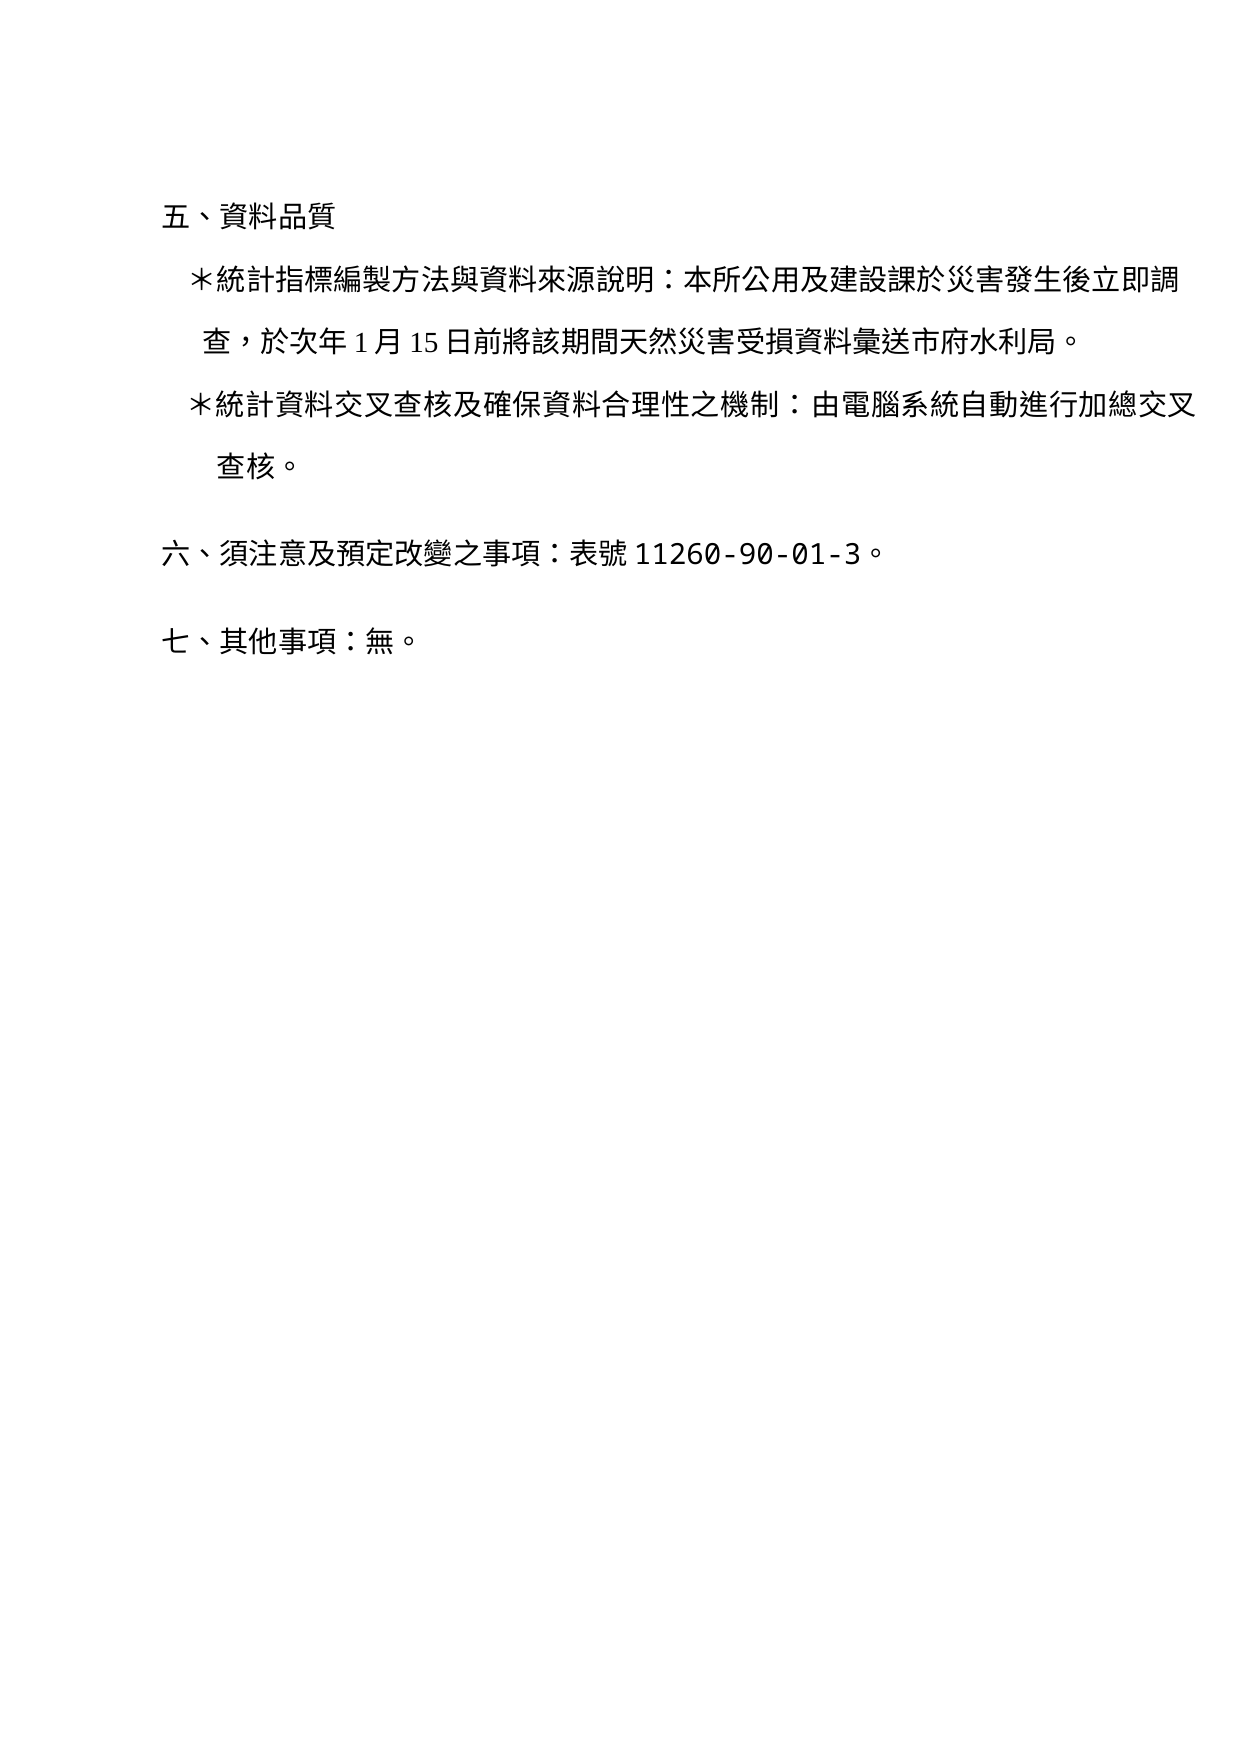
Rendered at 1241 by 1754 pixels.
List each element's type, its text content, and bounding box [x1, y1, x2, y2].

table_header 五、資料品質 ＊統計指標編製方法與資料來源說明：本所公用及建設課於災害發生後立即調 查，於次年1月15日前將該期間天然災害受損資料彙送市府水利局。 ＊統計資料交叉查核及確保資料合理性之機制：由電腦系統自動進行加總交叉查核。 六、須注意及預定改變之事項：表號11260-90-01-3。 七、其他事項：無。 [150, 148, 1209, 661]
